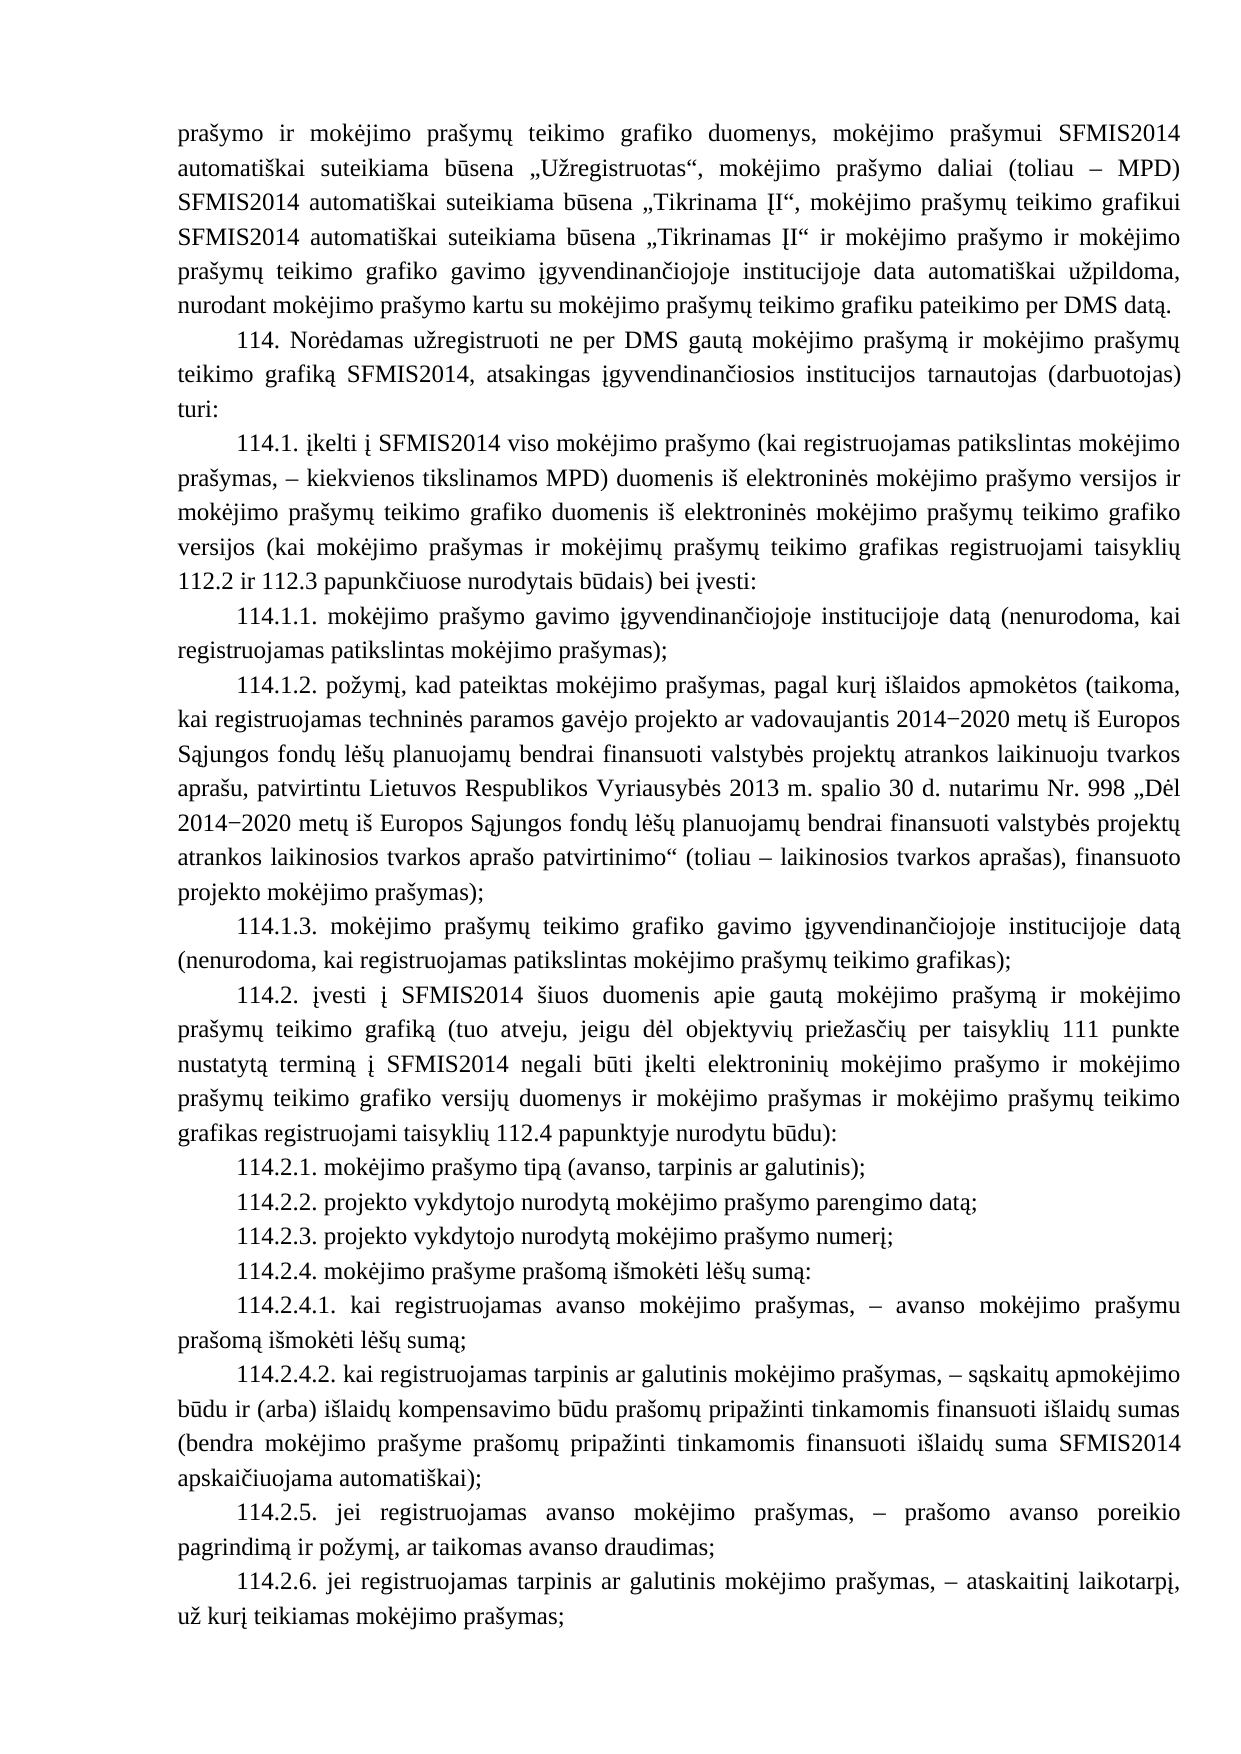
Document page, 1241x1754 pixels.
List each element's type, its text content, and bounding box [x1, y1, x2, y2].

text 114.2.4.1. kai registruojamas avanso mokėjimo prašymas, – avanso mokėjimo prašymu prašomą išmokėti lėšų sumą; [177, 1290, 1181, 1354]
text 114.1. įkelti į SFMIS2014 viso mokėjimo prašymo (kai registruojamas patikslintas mokėjimo prašymas, – kiekvienos tikslinamos MPD) duomenis iš elektroninės mokėjimo prašymo versijos ir mokėjimo prašymų teikimo grafiko duomenis iš elektroninės mokėjimo prašymų teikimo grafiko versijos (kai mokėjimo prašymas ir mokėjimų prašymų teikimo grafikas registruojami taisyklių 112.2 ir 112.3 papunkčiuose nurodytais būdais) bei įvesti: [177, 428, 1181, 595]
text 114.2.3. projekto vykdytojo nurodytą mokėjimo prašymo numerį; [177, 1221, 1181, 1250]
text 114.2.1. mokėjimo prašymo tipą (avanso, tarpinis ar galutinis); [177, 1152, 1181, 1181]
text 114.1.3. mokėjimo prašymų teikimo grafiko gavimo įgyvendinančiojoje institucijoje datą (nenurodoma, kai registruojamas patikslintas mokėjimo prašymų teikimo grafikas); [177, 911, 1181, 974]
text 114.2.2. projekto vykdytojo nurodytą mokėjimo prašymo parengimo datą; [177, 1187, 1181, 1216]
text 114.2.6. jei registruojamas tarpinis ar galutinis mokėjimo prašymas, – ataskaitinį laikotarpį, už kurį teikiamas mokėjimo prašymas; [177, 1566, 1181, 1629]
text 114.2.5. jei registruojamas avanso mokėjimo prašymas, – prašomo avanso poreikio pagrindimą ir požymį, ar taikomas avanso draudimas; [177, 1497, 1181, 1561]
text 114.2. įvesti į SFMIS2014 šiuos duomenis apie gautą mokėjimo prašymą ir mokėjimo prašymų teikimo grafiką (tuo atveju, jeigu dėl objektyvių priežasčių per taisyklių 111 punkte nustatytą terminą į SFMIS2014 negali būti įkelti elektroninių mokėjimo prašymo ir mokėjimo prašymų teikimo grafiko versijų duomenys ir mokėjimo prašymas ir mokėjimo prašymų teikimo grafikas registruojami taisyklių 112.4 papunktyje nurodytu būdu): [177, 980, 1181, 1147]
text 114.2.4.2. kai registruojamas tarpinis ar galutinis mokėjimo prašymas, – sąskaitų apmokėjimo būdu ir (arba) išlaidų kompensavimo būdu prašomų pripažinti tinkamomis finansuoti išlaidų sumas (bendra mokėjimo prašyme prašomų pripažinti tinkamomis finansuoti išlaidų suma SFMIS2014 apskaičiuojama automatiškai); [177, 1359, 1181, 1492]
text 114.1.1. mokėjimo prašymo gavimo įgyvendinančiojoje institucijoje datą (nenurodoma, kai registruojamas patikslintas mokėjimo prašymas); [177, 601, 1181, 664]
text prašymo ir mokėjimo prašymų teikimo grafiko duomenys, mokėjimo prašymui SFMIS2014 automatiškai suteikiama būsena „Užregistruotas“, mokėjimo prašymo daliai (toliau – MPD) SFMIS2014 automatiškai suteikiama būsena „Tikrinama ĮI“, mokėjimo prašymų teikimo grafikui SFMIS2014 automatiškai suteikiama būsena „Tikrinamas ĮI“ ir mokėjimo prašymo ir mokėjimo prašymų teikimo grafiko gavimo įgyvendinančiojoje institucijoje data automatiškai užpildoma, nurodant mokėjimo prašymo kartu su mokėjimo prašymų teikimo grafiku pateikimo per DMS datą. [177, 118, 1181, 319]
text 114.1.2. požymį, kad pateiktas mokėjimo prašymas, pagal kurį išlaidos apmokėtos (taikoma, kai registruojamas techninės paramos gavėjo projekto ar vadovaujantis 2014−2020 metų iš Europos Sąjungos fondų lėšų planuojamų bendrai finansuoti valstybės projektų atrankos laikinuoju tvarkos aprašu, patvirtintu Lietuvos Respublikos Vyriausybės 2013 m. spalio 30 d. nutarimu Nr. 998 „Dėl 2014−2020 metų iš Europos Sąjungos fondų lėšų planuojamų bendrai finansuoti valstybės projektų atrankos laikinosios tvarkos aprašo patvirtinimo“ (toliau – laikinosios tvarkos aprašas), finansuoto projekto mokėjimo prašymas); [177, 670, 1181, 905]
text 114.2.4. mokėjimo prašyme prašomą išmokėti lėšų sumą: [177, 1256, 1181, 1285]
text 114. Norėdamas užregistruoti ne per DMS gautą mokėjimo prašymą ir mokėjimo prašymų teikimo grafiką SFMIS2014, atsakingas įgyvendinančiosios institucijos tarnautojas (darbuotojas) turi: [177, 325, 1181, 423]
